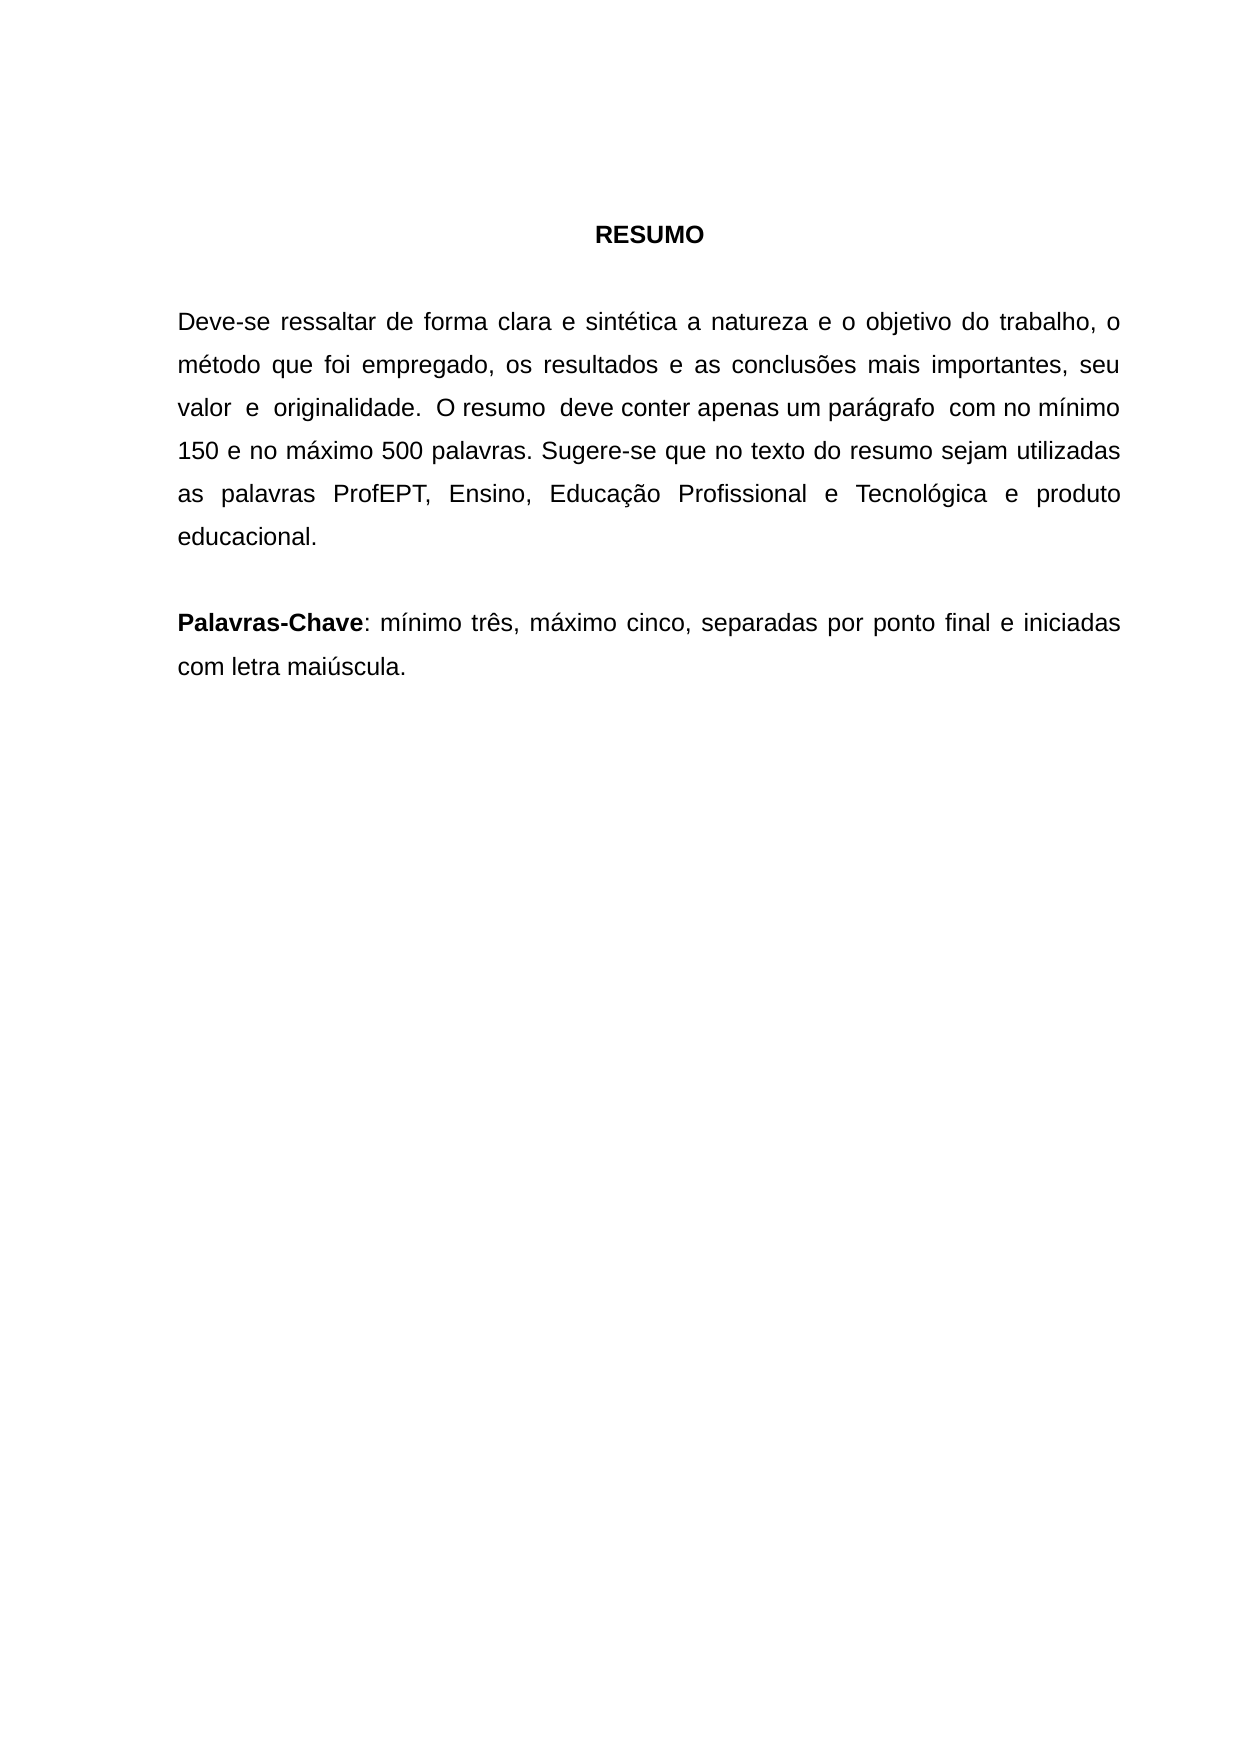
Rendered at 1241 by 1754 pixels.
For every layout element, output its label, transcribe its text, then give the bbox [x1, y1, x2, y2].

text Deve-se ressaltar de forma clara e sintética a natureza e o objetivo do trabalho, o método que foi empregado, os resultados e as conclusões mais importantes, seu valor e originalidade. O resumo deve conter apenas um parágrafo com no mínimo 150 e no máximo 500 palavras. Sugere-se que no texto do resumo sejam utilizadas as palavras ProfEPT, Ensino, Educação Profissional e Tecnológica e produto educacional. [177, 307, 1122, 551]
text RESUMO [177, 220, 1122, 249]
text Palavras-Chave: mínimo três, máximo cinco, separadas por ponto final e iniciadas com letra maiúscula. [177, 608, 1122, 680]
